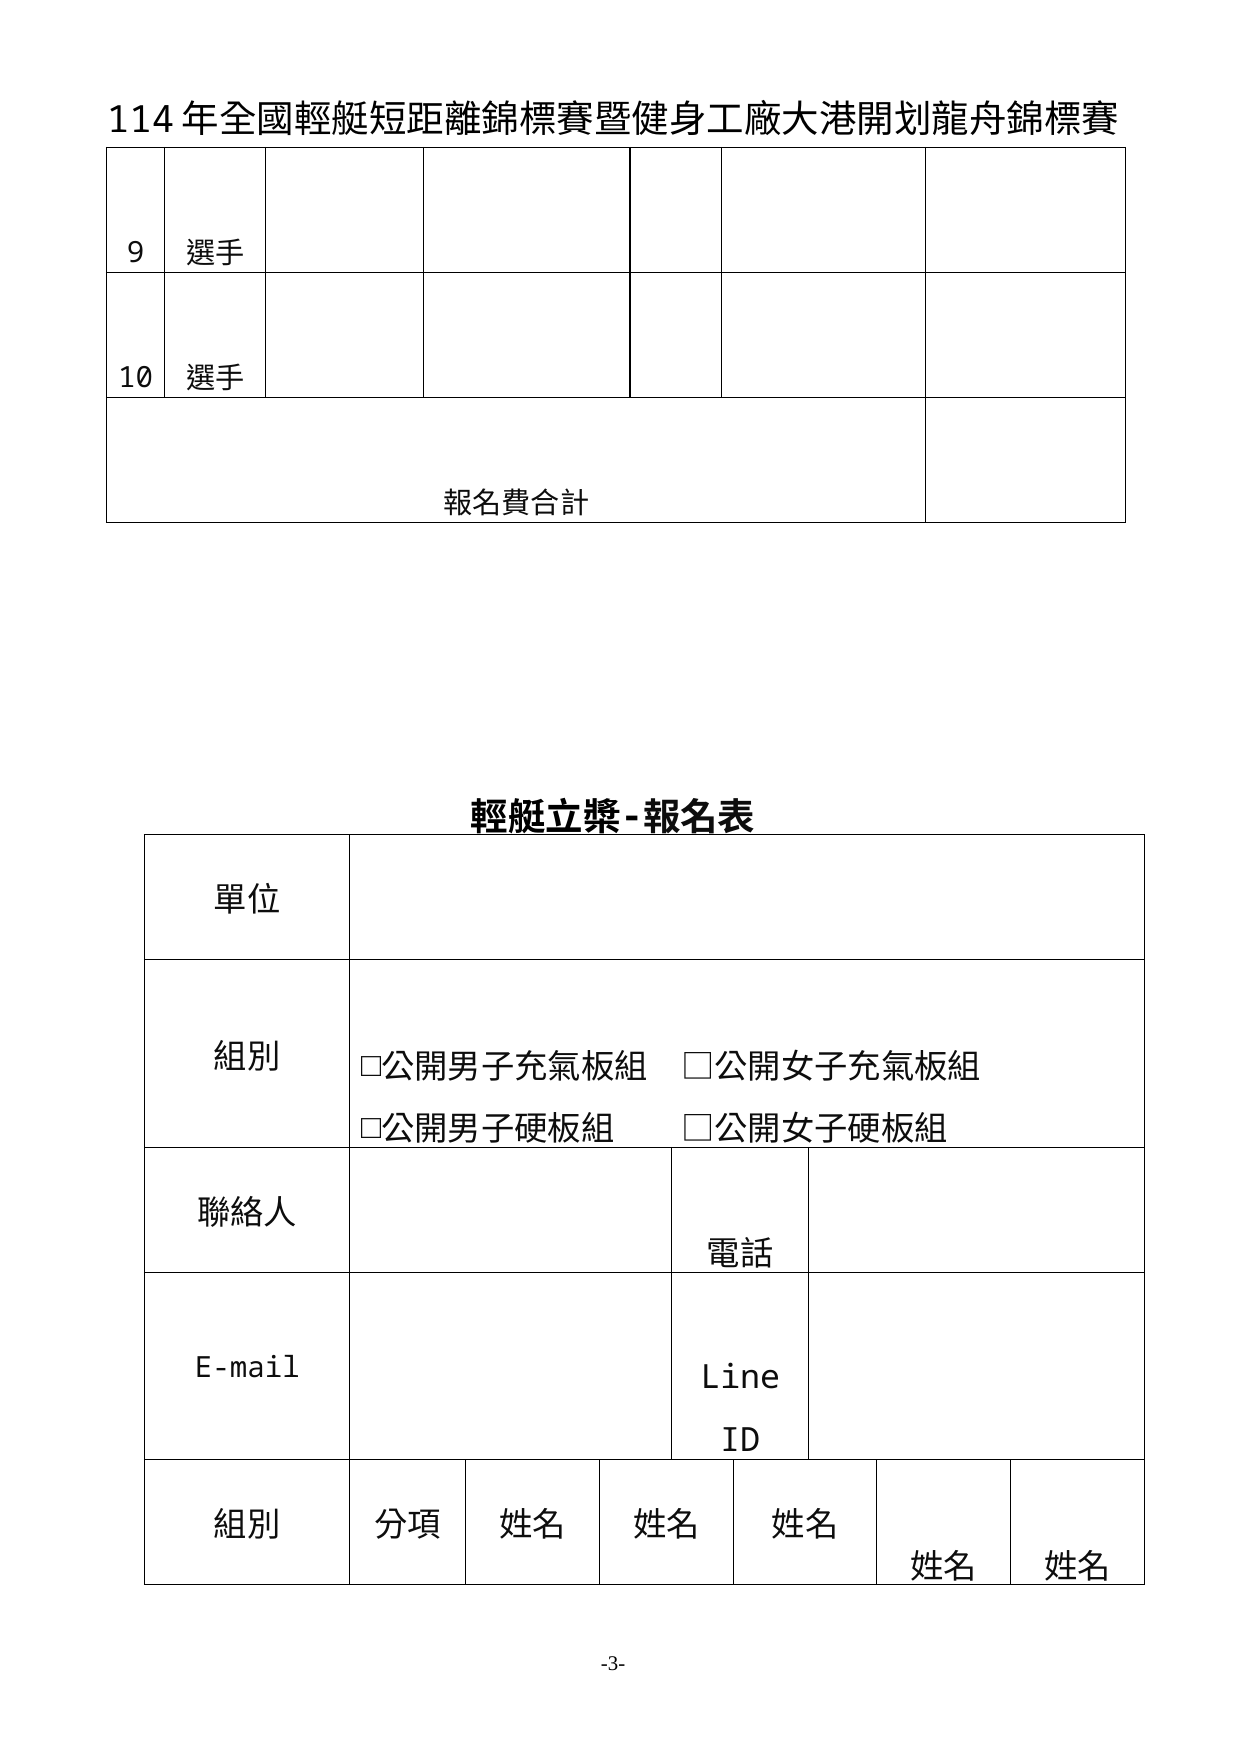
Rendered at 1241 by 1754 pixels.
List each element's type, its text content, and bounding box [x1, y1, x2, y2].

table_cell [424, 148, 629, 272]
table_cell 姓名 [600, 1460, 733, 1584]
table_cell 姓名 [734, 1460, 876, 1584]
table_cell [631, 273, 721, 397]
table_cell 選手 [165, 273, 265, 397]
table_cell [350, 1273, 671, 1459]
table_cell [809, 1273, 1144, 1459]
table_cell [350, 1148, 671, 1272]
table_header 單位 [145, 835, 349, 959]
table_cell [926, 398, 1125, 522]
table_cell [722, 148, 925, 272]
table_cell [926, 148, 1125, 272]
table_header [350, 835, 1144, 959]
table_cell [266, 148, 423, 272]
table_cell 姓名 [877, 1460, 1010, 1584]
table_cell 姓名 [1011, 1460, 1144, 1584]
text 輕艇立槳-報名表 [103, 772, 1122, 834]
table_cell [722, 273, 925, 397]
table_cell 分項 [350, 1460, 465, 1584]
table_cell [926, 273, 1125, 397]
table_cell [266, 273, 423, 397]
table_cell 報名費合計 [107, 398, 925, 522]
table_cell [424, 273, 629, 397]
table_cell 姓名 [466, 1460, 599, 1584]
table_cell 組別 [145, 1460, 349, 1584]
table_cell 聯絡人 [145, 1148, 349, 1272]
table_cell 10 [107, 273, 164, 397]
table_cell 電話 [672, 1148, 808, 1272]
table_cell □公開男子充氣板組 □公開女子充氣板組 □公開男子硬板組 □公開女子硬板組 [350, 960, 1144, 1147]
table_cell 組別 [145, 960, 349, 1147]
table_cell [809, 1148, 1144, 1272]
table_cell [631, 148, 721, 272]
table_cell Line ID [672, 1273, 808, 1459]
table_cell 選手 [165, 148, 265, 272]
table_cell 9 [107, 148, 164, 272]
table_cell E-mail [145, 1273, 349, 1459]
